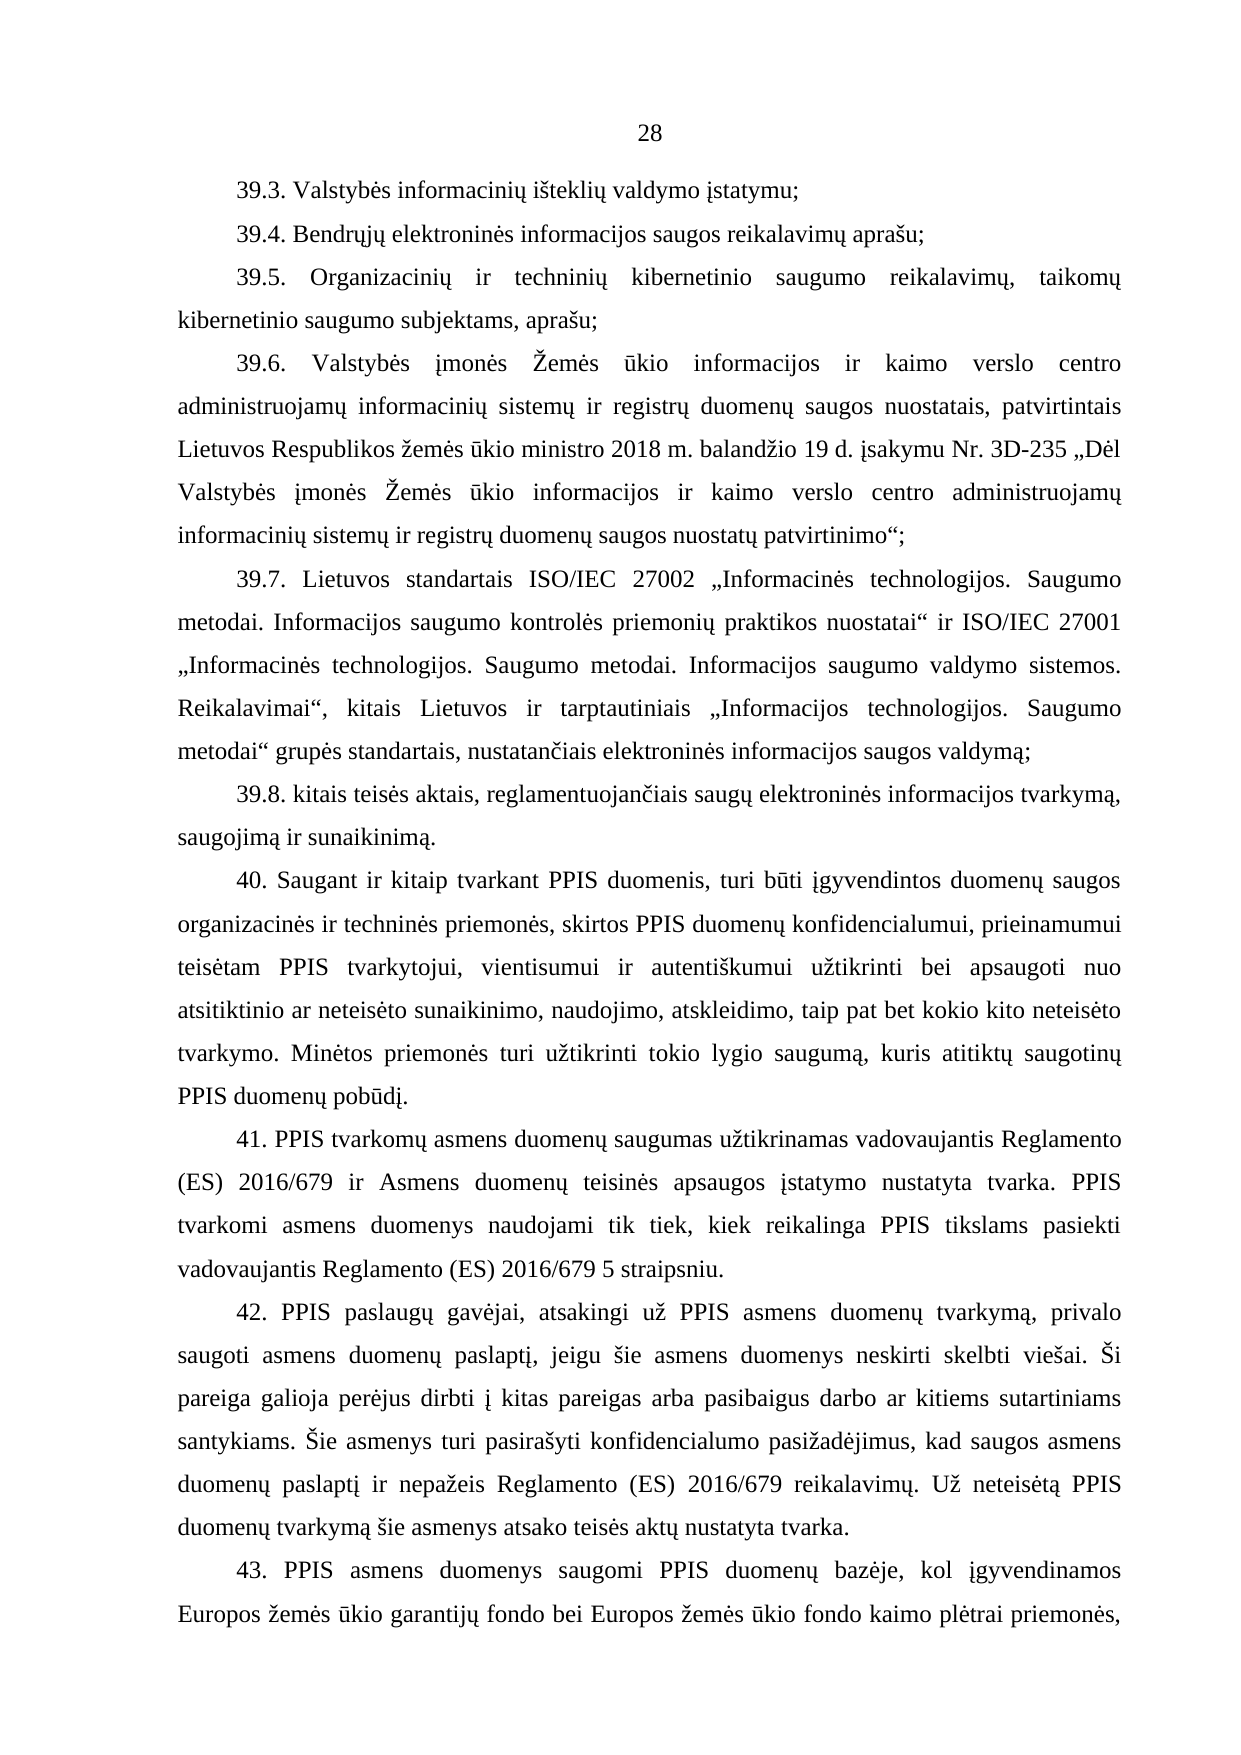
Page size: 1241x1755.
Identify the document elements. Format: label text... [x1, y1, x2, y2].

text 39.8. kitais teisės aktais, reglamentuojančiais saugų elektroninės informacijos tvarkymą, saugojimą ir sunaikinimą. [177, 779, 1122, 851]
text 40. Saugant ir kitaip tvarkant PPIS duomenis, turi būti įgyvendintos duomenų saugos organizacinės ir techninės priemonės, skirtos PPIS duomenų konfidencialumui, prieinamumui teisėtam PPIS tvarkytojui, vientisumui ir autentiškumui užtikrinti bei apsaugoti nuo atsitiktinio ar neteisėto sunaikinimo, naudojimo, atskleidimo, taip pat bet kokio kito neteisėto tvarkymo. Minėtos priemonės turi užtikrinti tokio lygio saugumą, kuris atitiktų saugotinų PPIS duomenų pobūdį. [177, 866, 1122, 1110]
text 39.3. Valstybės informacinių išteklių valdymo įstatymu; [177, 176, 1122, 204]
text 43. PPIS asmens duomenys saugomi PPIS duomenų bazėje, kol įgyvendinamos Europos žemės ūkio garantijų fondo bei Europos žemės ūkio fondo kaimo plėtrai priemonės, [177, 1556, 1122, 1627]
text 39.4. Bendrųjų elektroninės informacijos saugos reikalavimų aprašu; [177, 219, 1122, 247]
text 39.7. Lietuvos standartais ISO/IEC 27002 „Informacinės technologijos. Saugumo metodai. Informacijos saugumo kontrolės priemonių praktikos nuostatai“ ir ISO/IEC 27001 „Informacinės technologijos. Saugumo metodai. Informacijos saugumo valdymo sistemos. Reikalavimai“, kitais Lietuvos ir tarptautiniais „Informacijos technologijos. Saugumo metodai“ grupės standartais, nustatančiais elektroninės informacijos saugos valdymą; [177, 564, 1122, 765]
text 42. PPIS paslaugų gavėjai, atsakingi už PPIS asmens duomenų tvarkymą, privalo saugoti asmens duomenų paslaptį, jeigu šie asmens duomenys neskirti skelbti viešai. Ši pareiga galioja perėjus dirbti į kitas pareigas arba pasibaigus darbo ar kitiems sutartiniams santykiams. Šie asmenys turi pasirašyti konfidencialumo pasižadėjimus, kad saugos asmens duomenų paslaptį ir nepažeis Reglamento (ES) 2016/679 reikalavimų. Už neteisėtą PPIS duomenų tvarkymą šie asmenys atsako teisės aktų nustatyta tvarka. [177, 1297, 1122, 1541]
text 39.6. Valstybės įmonės Žemės ūkio informacijos ir kaimo verslo centro administruojamų informacinių sistemų ir registrų duomenų saugos nuostatais, patvirtintais Lietuvos Respublikos žemės ūkio ministro 2018 m. balandžio 19 d. įsakymu Nr. 3D-235 „Dėl Valstybės įmonės Žemės ūkio informacijos ir kaimo verslo centro administruojamų informacinių sistemų ir registrų duomenų saugos nuostatų patvirtinimo“; [177, 348, 1122, 549]
text 39.5. Organizacinių ir techninių kibernetinio saugumo reikalavimų, taikomų kibernetinio saugumo subjektams, aprašu; [177, 262, 1122, 334]
text 41. PPIS tvarkomų asmens duomenų saugumas užtikrinamas vadovaujantis Reglamento (ES) 2016/679 ir Asmens duomenų teisinės apsaugos įstatymo nustatyta tvarka. PPIS tvarkomi asmens duomenys naudojami tik tiek, kiek reikalinga PPIS tikslams pasiekti vadovaujantis Reglamento (ES) 2016/679 5 straipsniu. [177, 1124, 1122, 1282]
